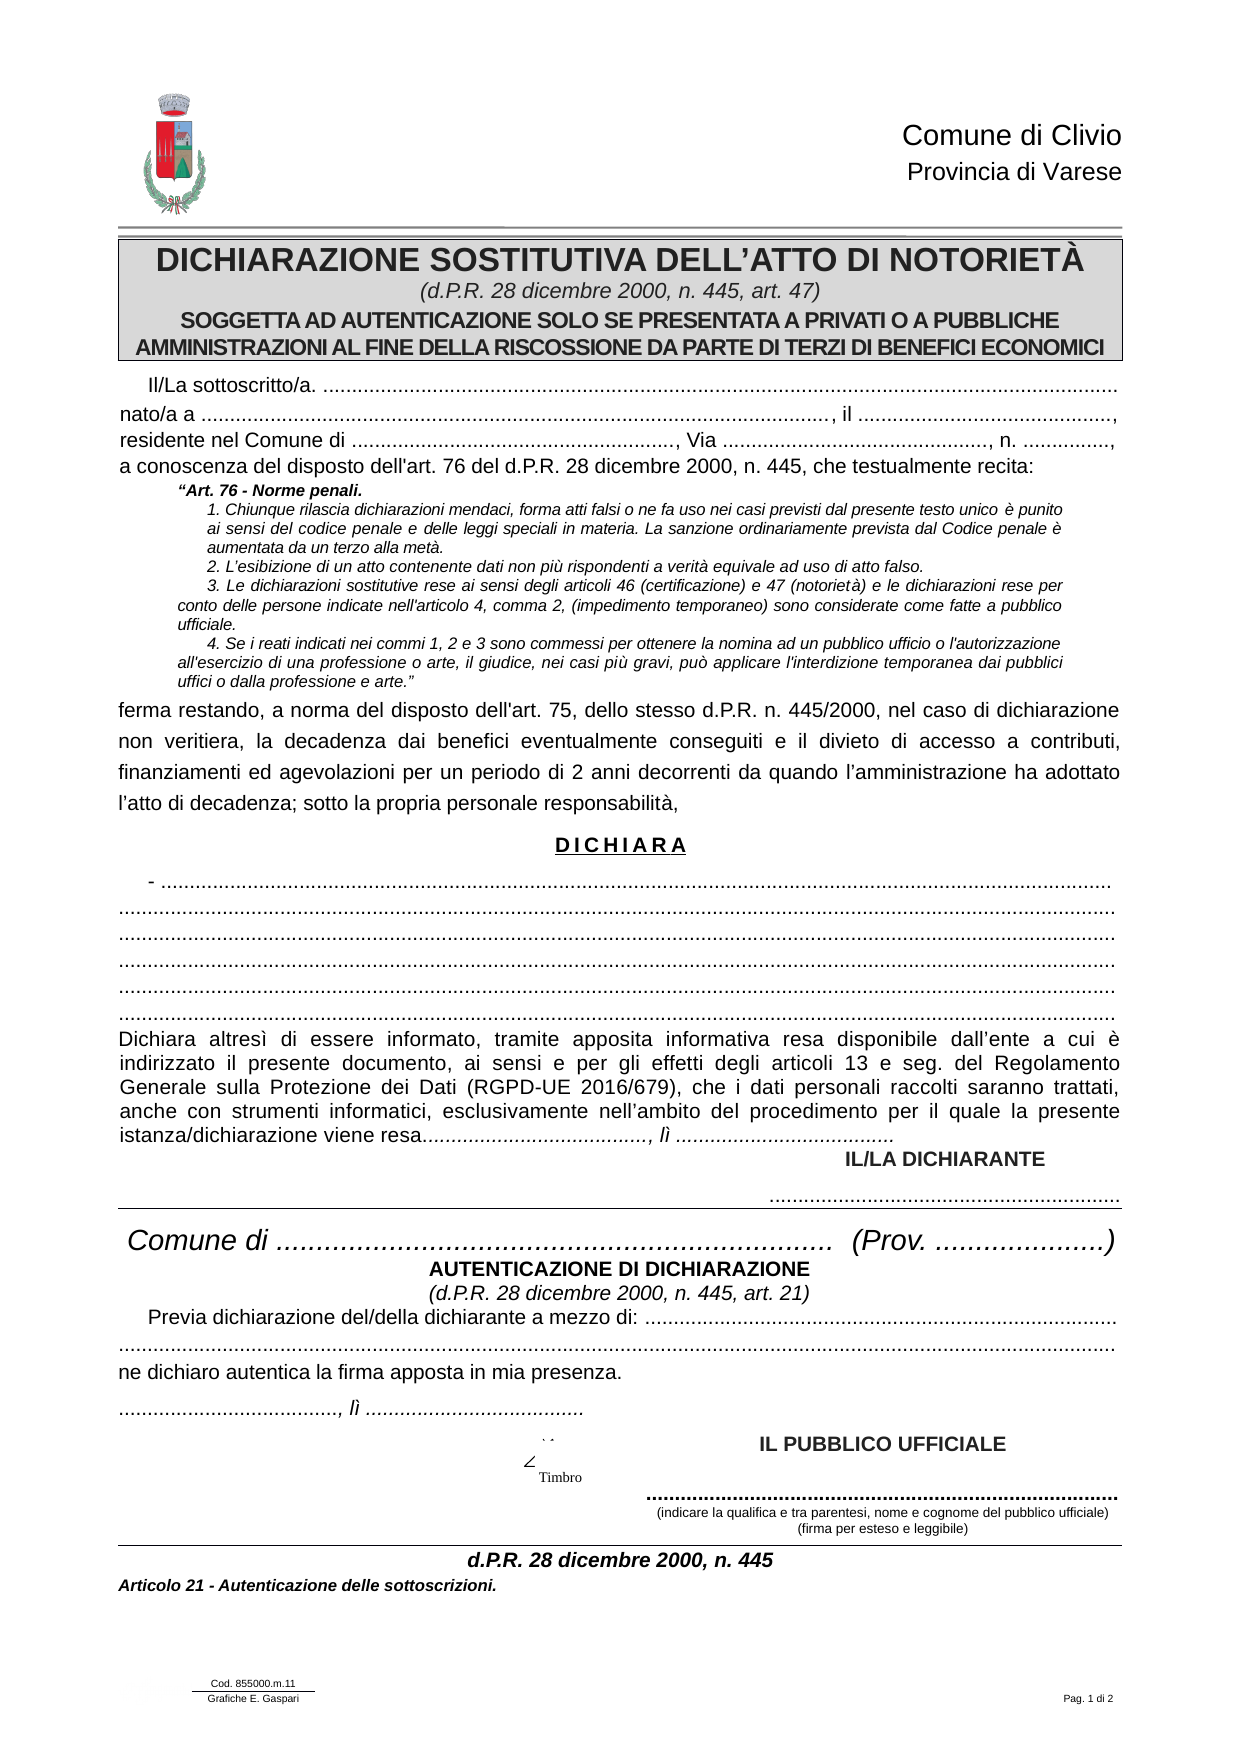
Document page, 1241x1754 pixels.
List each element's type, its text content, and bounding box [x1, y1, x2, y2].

text ferma restando, a norma del disposto dell'art. 75, dello stesso d.P.R. n. 445/2000, nel caso di dichiarazione non veritiera, la decadenza dai benefici eventualmente conseguiti e il divieto di accesso a contributi, finanziamenti ed agevolazioni per un periodo di 2 anni decorrenti da quando l’amministrazione ha adottato l’atto di decadenza; sotto la propria personale responsabilità, [118, 697, 1122, 815]
text d.P.R. 28 dicembre 2000, n. 445 [118, 1546, 1122, 1572]
text residente nel Comune di ........................................................, Via .............................................., n. ..............., [119, 428, 1122, 452]
text nato/a a ............................................................................................................., il ............................................, [119, 401, 1122, 425]
text a conoscenza del disposto dell'art. 76 del d.P.R. 28 dicembre 2000, n. 445, che testualmente recita: [119, 454, 1122, 478]
text ............................................................. [118, 1182, 1122, 1208]
text (indicare la qualifica e tra parentesi, nome e cognome del pubblico ufficiale) [643, 1505, 1122, 1520]
text ............................................................................................................................................................................. [118, 1332, 1121, 1356]
text 4. Se i reati indicati nei commi 1, 2 e 3 sono commessi per ottenere la nomina ad un pubblico ufficio o l'autorizzazione all'esercizio di una professione o arte, il giudice, nei casi più gravi, può applicare l'interdizione temporanea dai pubblici uffici o dalla professione e arte.” [177, 634, 1063, 691]
text ............................................................................................................................................................................. [118, 1000, 1122, 1024]
text ............................................................................................................................................................................. [118, 921, 1122, 945]
text 3. Le dichiarazioni sostitutive rese ai sensi degli articoli 46 (certificazione) e 47 (notorietà) e le dichiarazioni rese per conto delle persone indicate nell'articolo 4, comma 2, (impedimento temporaneo) sono considerate come fatte a pubblico ufficiale. [177, 576, 1063, 634]
text ............................................................................................................................................................................. [118, 974, 1122, 998]
text Il/La sottoscritto/a. .......................................................................................................................................... [118, 373, 1122, 397]
text IL PUBBLICO UFFICIALE [643, 1432, 1122, 1456]
text (d.P.R. 28 dicembre 2000, n. 445, art. 21) [118, 1281, 1121, 1304]
text ......................................, lì ...................................... [118, 1396, 1122, 1420]
text (firma per esteso e leggibile) [643, 1520, 1122, 1536]
text .................................................................................. [643, 1481, 1122, 1505]
text - ..................................................................................................................................................................... [148, 868, 1122, 892]
text DICHIARA [119, 833, 1122, 857]
text 2. L’esibizione di un atto contenente dati non più rispondenti a verità equivale ad uso di atto falso. [177, 557, 1063, 576]
text “Art. 76 - Norme penali. [177, 480, 1063, 499]
text ............................................................................................................................................................................. [118, 895, 1122, 919]
text AUTENTICAZIONE DI DICHIARAZIONE [118, 1257, 1121, 1281]
text ............................................................................................................................................................................. [118, 948, 1122, 972]
text Comune di ..................................................................... (Prov. .....................) [120, 1223, 1122, 1257]
text Comune di Clivio [224, 118, 1122, 152]
text Provincia di Varese [224, 157, 1122, 185]
text IL/LA DICHIARANTE [768, 1146, 1122, 1170]
picture [122, 87, 224, 219]
text ne dichiaro autentica la firma apposta in mia presenza. [118, 1359, 1121, 1383]
text Dichiara altresì di essere informato, tramite apposita informativa resa disponibile dall’ente a cui è indirizzato il presente documento, ai sensi e per gli effetti degli articoli 13 e seg. del Regolamento Generale sulla Protezione dei Dati (RGPD-UE 2016/679), che i dati personali raccolti saranno trattati, anche con strumenti informatici, esclusivamente nell’ambito del procedimento per il quale la presente istanza/dichiarazione viene resa......................................., lì ...................................... [118, 1027, 1122, 1146]
table_header DICHIARAZIONE SOSTITUTIVA DELL’ATTO DI NOTORIETÀ (d.P.R. 28 dicembre 2000, n. 445, art. 47) SOGGETTA AD AUTENTICAZIONE SOLO SE PRESENTATA A PRIVATI O A PUBBLICHE AMMINISTRAZIONI AL FINE DELLA RISCOSSIONE DA PARTE DI TERZI DI BENEFICI ECONOMICI [119, 240, 1122, 360]
text Previa dichiarazione del/della dichiarante a mezzo di: .................................................................................. [118, 1304, 1122, 1328]
text 1. Chiunque rilascia dichiarazioni mendaci, forma atti falsi o ne fa uso nei casi previsti dal presente testo unico è punito ai sensi del codice penale e delle leggi speciali in materia. La sanzione ordinariamente prevista dal Codice penale è aumentata da un terzo alla metà. [207, 499, 1063, 557]
text Articolo 21 - Autenticazione delle sottoscrizioni. [118, 1576, 1122, 1595]
